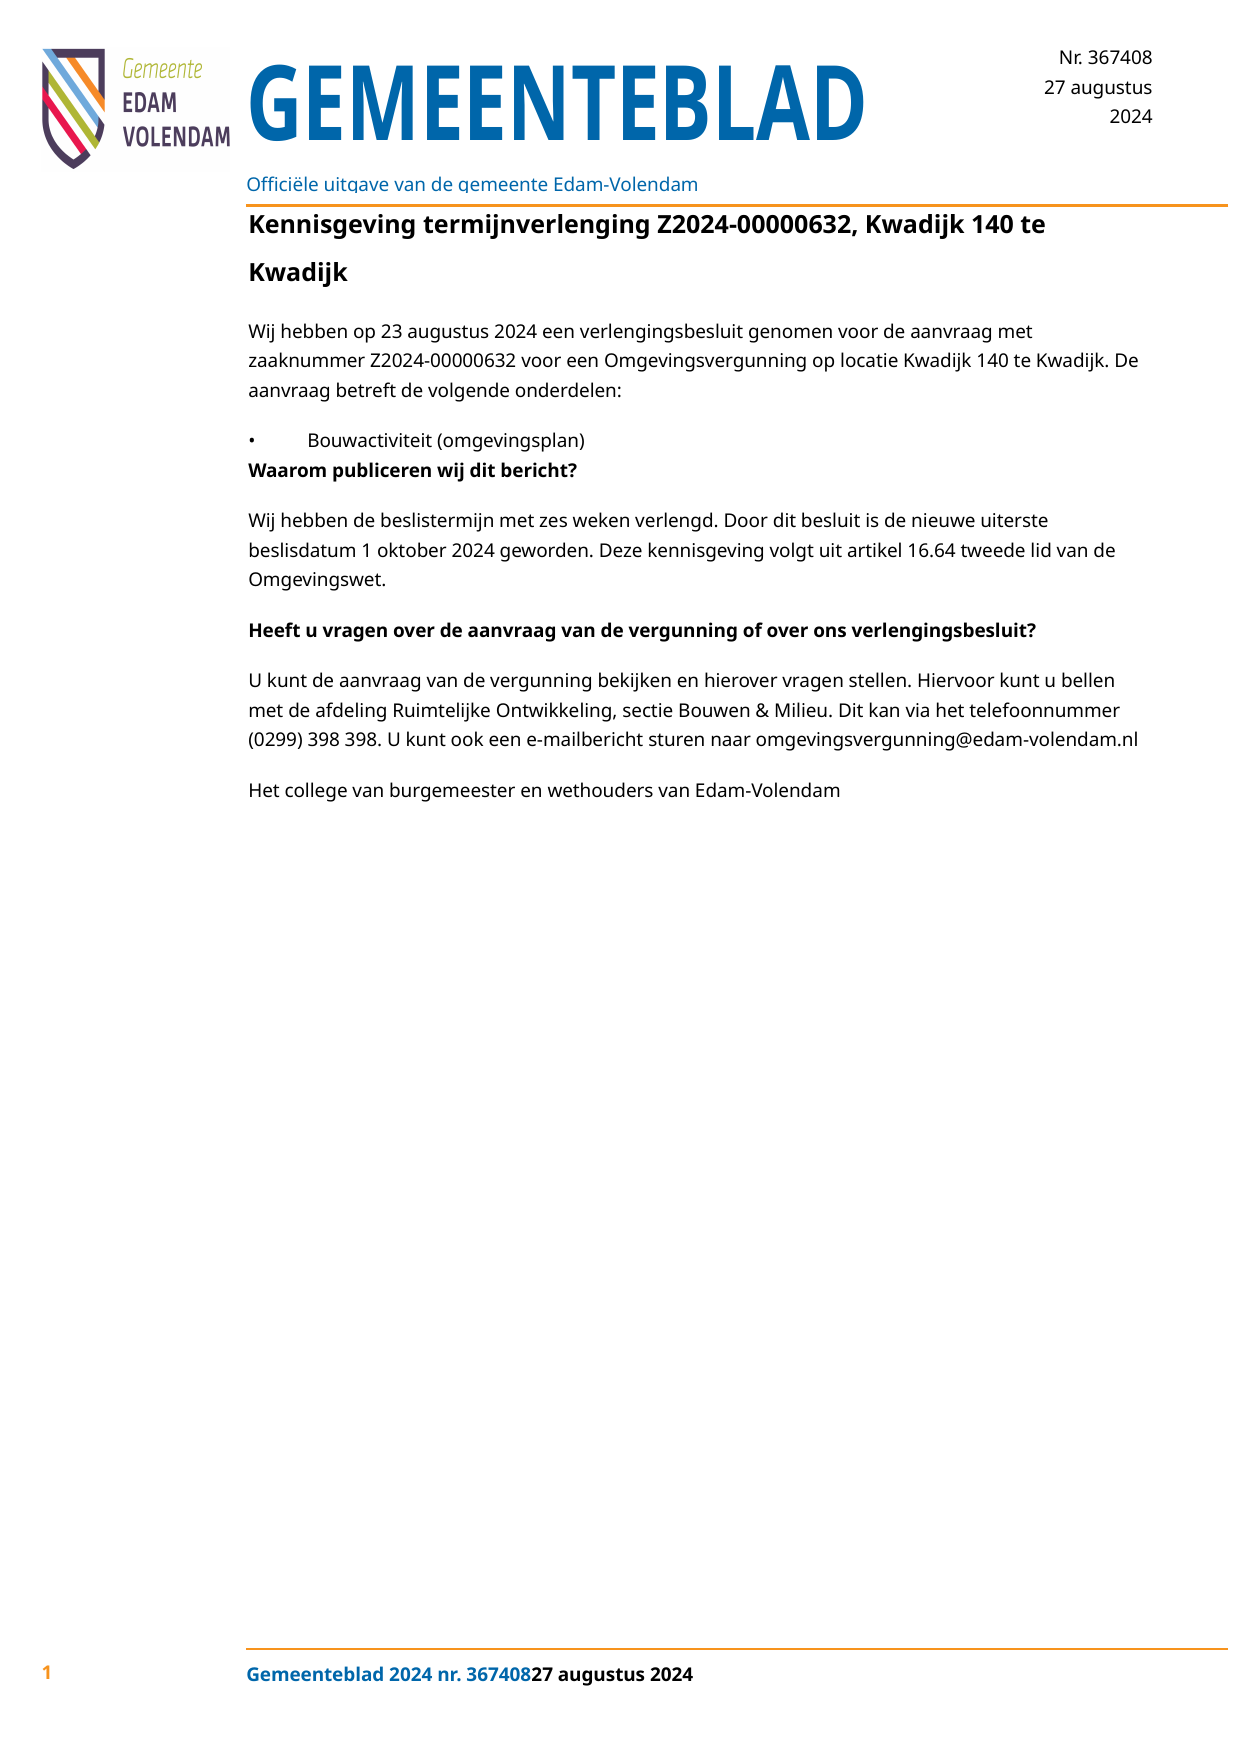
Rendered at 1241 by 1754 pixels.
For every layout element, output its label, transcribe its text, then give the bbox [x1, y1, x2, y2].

text Wij hebben de beslistermijn met zes weken verlengd. Door dit besluit is de nieuwe uiterste beslisdatum 1 oktober 2024 geworden. Deze kennisgeving volgt uit artikel 16.64 tweede lid van de Omgevingswet. [248, 507, 1152, 592]
text Wij hebben op 23 augustus 2024 een verlengingsbesluit genomen voor de aanvraag met zaaknummer Z2024-00000632 voor een Omgevingsvergunning op locatie Kwadijk 140 te Kwadijk. De aanvraag betreft de volgende onderdelen: [248, 318, 1152, 403]
text Het college van burgemeester en wethouders van Edam-Volendam [248, 777, 1152, 803]
text U kunt de aanvraag van de vergunning bekijken en hierover vragen stellen. Hiervoor kunt u bellen met de afdeling Ruimtelijke Ontwikkeling, sectie Bouwen & Milieu. Dit kan via het telefoonnummer (0299) 398 398. U kunt ook een e-mailbericht sturen naar omgevingsvergunning@edam-volendam.nl [248, 667, 1152, 752]
text Kennisgeving termijnverlenging Z2024-00000632, Kwadijk 140 te Kwadijk [248, 207, 1152, 288]
list Bouwactiviteit (omgevingsplan) [248, 427, 1152, 453]
text Heeft u vragen over de aanvraag van de vergunning of over ons verlengingsbesluit? [248, 617, 1152, 643]
text Waarom publiceren wij dit bericht? [248, 457, 1152, 483]
picture [41, 47, 231, 172]
